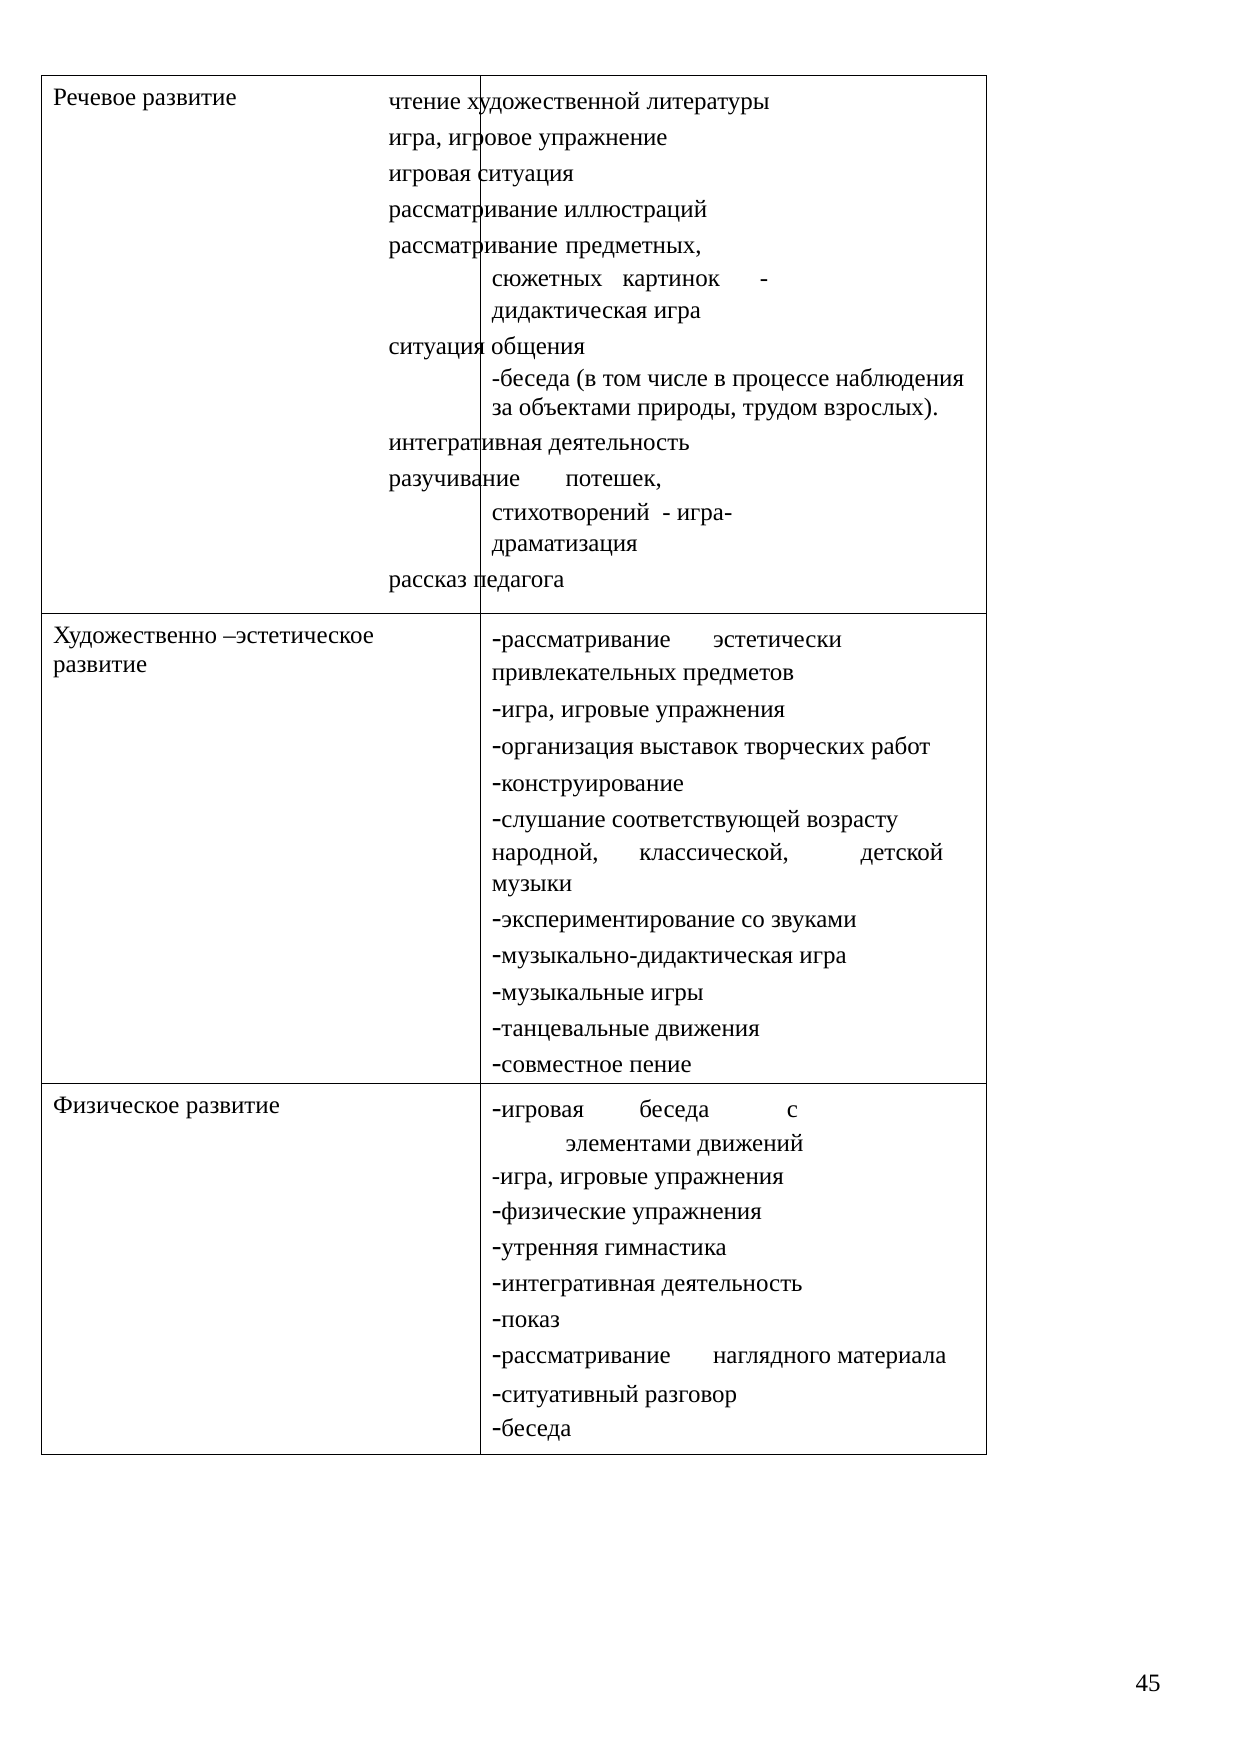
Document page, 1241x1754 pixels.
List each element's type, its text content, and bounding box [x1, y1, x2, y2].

table_cell рассматривание эстетически привлекательных предметов игра, игровые упражнения организация выставок творческих работ конструирование слушание соответствующей возрасту народной, классической, детской музыки экспериментирование со звуками музыкально-дидактическая игра музыкальные игры танцевальные движения совместное пение [481, 614, 986, 1083]
table_cell Художественно –эстетическое развитие [42, 614, 480, 1083]
table_cell Речевое развитие [42, 76, 480, 613]
table_cell игровая беседа с элементами движений -игра, игровые упражнения физические упражнения утренняя гимнастика интегративная деятельность показ рассматривание наглядного материала ситуативный разговор беседа [481, 1084, 986, 1453]
table_cell чтение художественной литературы игра, игровое упражнение игровая ситуация рассматривание иллюстраций рассматривание предметных, сюжетных картинок - дидактическая игра ситуация общения -беседа (в том числе в процессе наблюдения за объектами природы, трудом взрослых). интегративная деятельность разучивание потешек, стихотворений - игра-драматизация рассказ педагога [481, 76, 986, 613]
table_cell Физическое развитие [42, 1084, 480, 1453]
